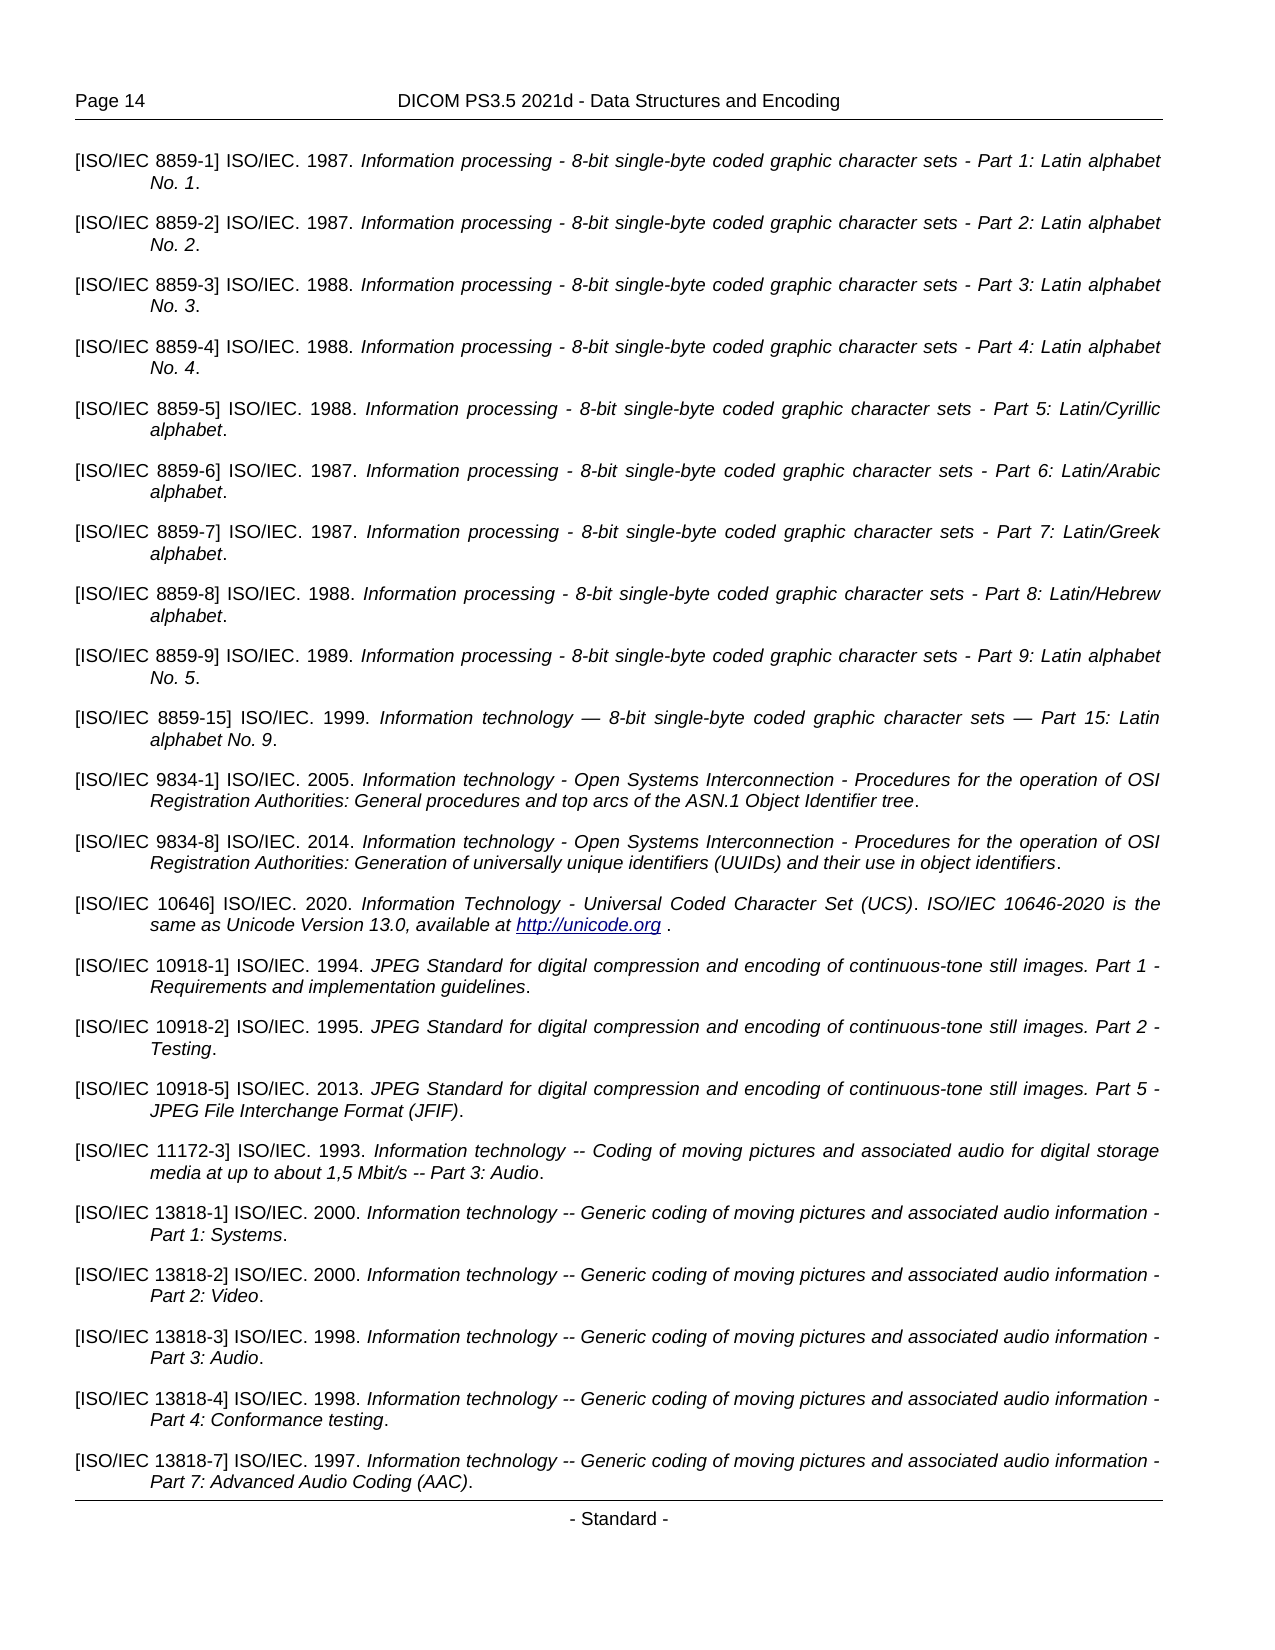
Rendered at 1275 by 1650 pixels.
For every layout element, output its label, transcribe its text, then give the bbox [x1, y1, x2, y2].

text [ISO/IEC 9834-1] ISO/IEC. 2005. Information technology - Open Systems Interconnection - Procedures for the operation of OSI Registration Authorities: General procedures and top arcs of the ASN.1 Object Identifier tree. [75, 769, 1162, 812]
text [ISO/IEC 8859-7] ISO/IEC. 1987. Information processing - 8-bit single-byte coded graphic character sets - Part 7: Latin/Greek alphabet. [75, 521, 1162, 564]
text [ISO/IEC 11172-3] ISO/IEC. 1993. Information technology -- Coding of moving pictures and associated audio for digital storage media at up to about 1,5 Mbit/s -- Part 3: Audio. [75, 1140, 1162, 1183]
text [ISO/IEC 8859-9] ISO/IEC. 1989. Information processing - 8-bit single-byte coded graphic character sets - Part 9: Latin alphabet No. 5. [75, 645, 1162, 688]
text [ISO/IEC 8859-1] ISO/IEC. 1987. Information processing - 8-bit single-byte coded graphic character sets - Part 1: Latin alphabet No. 1. [75, 150, 1162, 193]
text [ISO/IEC 8859-8] ISO/IEC. 1988. Information processing - 8-bit single-byte coded graphic character sets - Part 8: Latin/Hebrew alphabet. [75, 583, 1162, 626]
text [ISO/IEC 8859-15] ISO/IEC. 1999. Information technology — 8-bit single-byte coded graphic character sets — Part 15: Latin alphabet No. 9. [75, 707, 1162, 750]
text [ISO/IEC 8859-4] ISO/IEC. 1988. Information processing - 8-bit single-byte coded graphic character sets - Part 4: Latin alphabet No. 4. [75, 336, 1162, 379]
text [ISO/IEC 13818-1] ISO/IEC. 2000. Information technology -- Generic coding of moving pictures and associated audio information - Part 1: Systems. [75, 1202, 1162, 1245]
text [ISO/IEC 8859-6] ISO/IEC. 1987. Information processing - 8-bit single-byte coded graphic character sets - Part 6: Latin/Arabic alphabet. [75, 459, 1162, 502]
text [ISO/IEC 10918-5] ISO/IEC. 2013. JPEG Standard for digital compression and encoding of continuous-tone still images. Part 5 - JPEG File Interchange Format (JFIF). [75, 1078, 1162, 1121]
text [ISO/IEC 13818-3] ISO/IEC. 1998. Information technology -- Generic coding of moving pictures and associated audio information - Part 3: Audio. [75, 1326, 1162, 1369]
text [ISO/IEC 13818-4] ISO/IEC. 1998. Information technology -- Generic coding of moving pictures and associated audio information - Part 4: Conformance testing. [75, 1387, 1162, 1431]
text [ISO/IEC 13818-7] ISO/IEC. 1997. Information technology -- Generic coding of moving pictures and associated audio information - Part 7: Advanced Audio Coding (AAC). [75, 1449, 1162, 1492]
text [ISO/IEC 10918-1] ISO/IEC. 1994. JPEG Standard for digital compression and encoding of continuous-tone still images. Part 1 - Requirements and implementation guidelines. [75, 954, 1162, 997]
text [ISO/IEC 8859-3] ISO/IEC. 1988. Information processing - 8-bit single-byte coded graphic character sets - Part 3: Latin alphabet No. 3. [75, 274, 1162, 317]
text [ISO/IEC 10646] ISO/IEC. 2020. Information Technology - Universal Coded Character Set (UCS). ISO/IEC 10646-2020 is the same as Unicode Version 13.0, available at http://​unicode.org . [75, 892, 1162, 936]
text [ISO/IEC 9834-8] ISO/IEC. 2014. Information technology - Open Systems Interconnection - Procedures for the operation of OSI Registration Authorities: Generation of universally unique identifiers (UUIDs) and their use in object identifiers. [75, 831, 1162, 874]
text [ISO/IEC 8859-5] ISO/IEC. 1988. Information processing - 8-bit single-byte coded graphic character sets - Part 5: Latin/Cyrillic alphabet. [75, 397, 1162, 441]
text [ISO/IEC 10918-2] ISO/IEC. 1995. JPEG Standard for digital compression and encoding of continuous-tone still images. Part 2 - Testing. [75, 1016, 1162, 1059]
text [ISO/IEC 8859-2] ISO/IEC. 1987. Information processing - 8-bit single-byte coded graphic character sets - Part 2: Latin alphabet No. 2. [75, 212, 1162, 255]
text [ISO/IEC 13818-2] ISO/IEC. 2000. Information technology -- Generic coding of moving pictures and associated audio information - Part 2: Video. [75, 1264, 1162, 1307]
